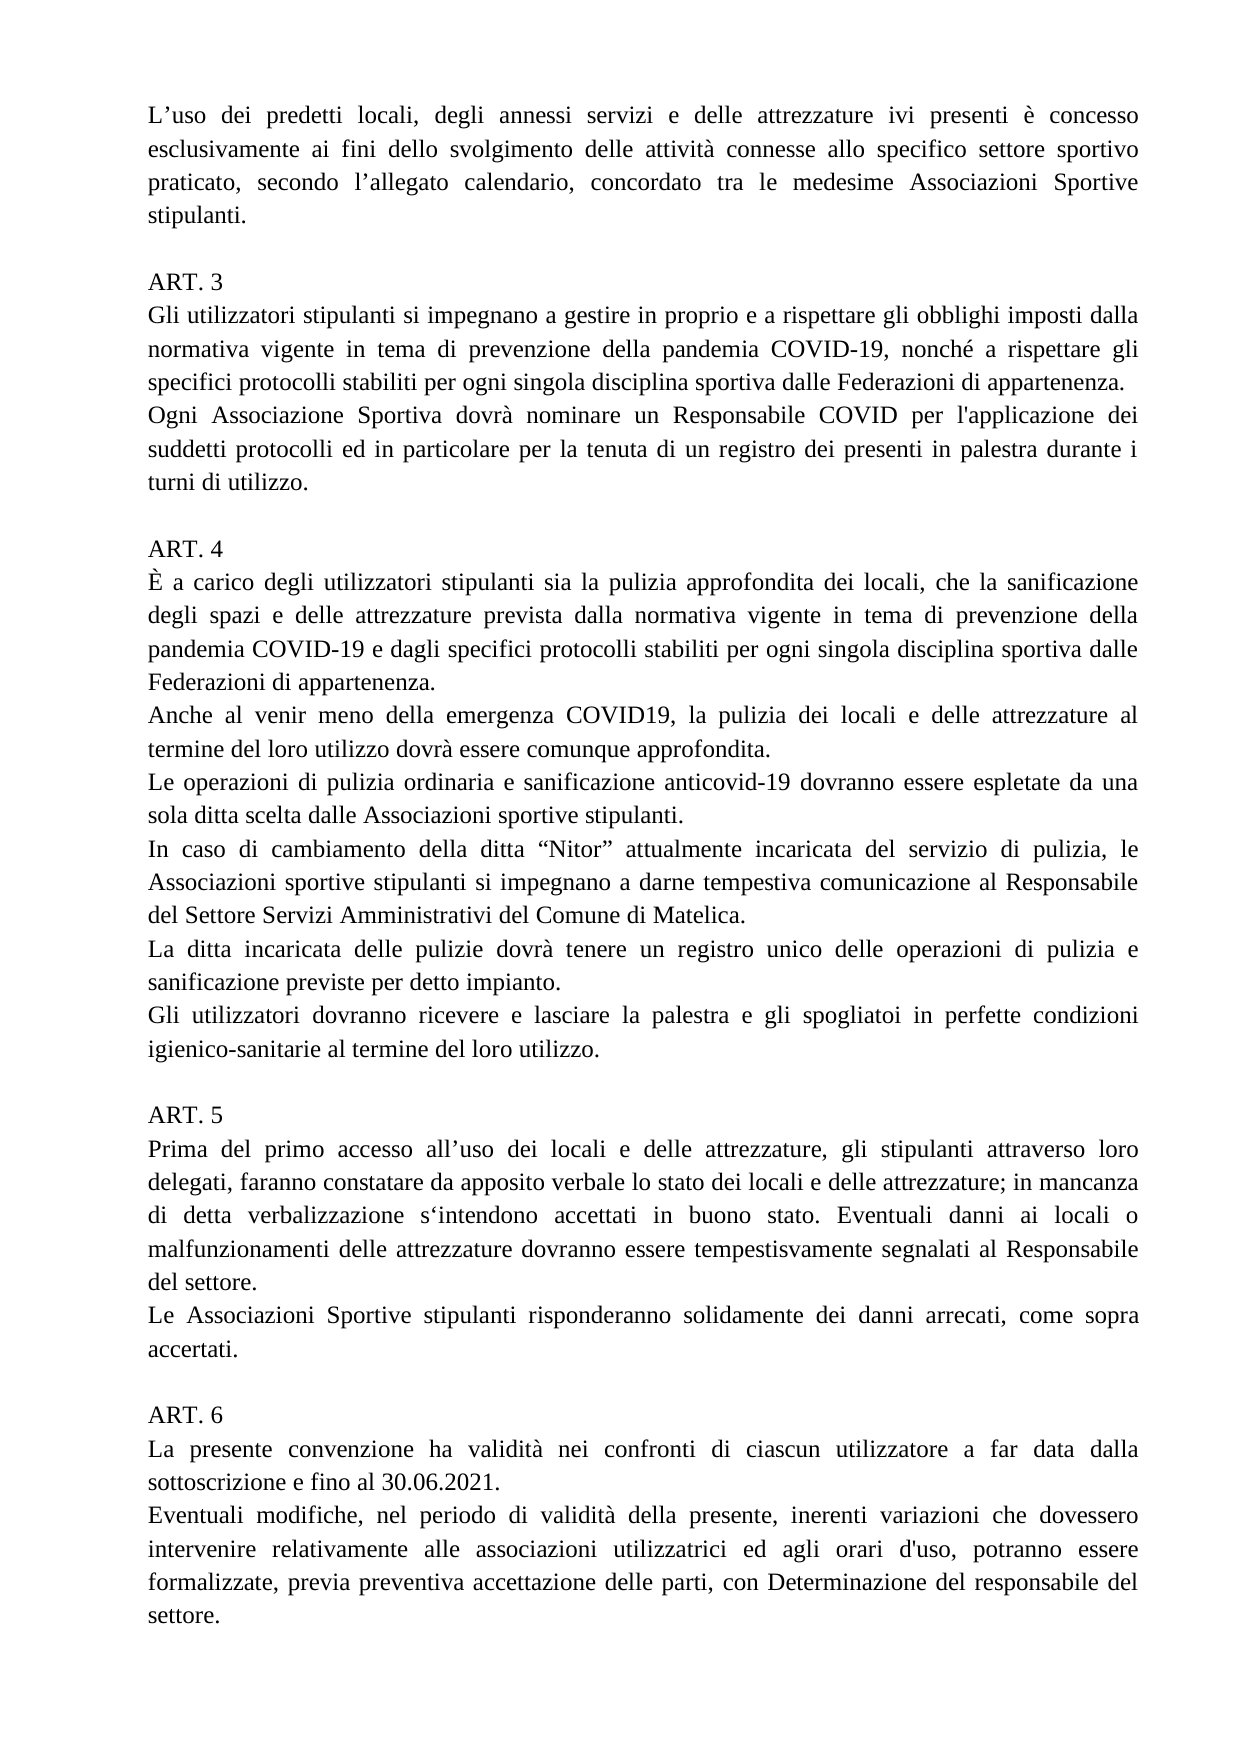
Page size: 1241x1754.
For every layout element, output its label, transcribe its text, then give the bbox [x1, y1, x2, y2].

text La presente convenzione ha validità nei confronti di ciascun utilizzatore a far data dalla sottoscrizione e fino al 30.06.2021. [148, 1434, 1140, 1496]
text ART. 5 [148, 1100, 1140, 1129]
text ART. 3 [148, 267, 1140, 296]
text Gli utilizzatori stipulanti si impegnano a gestire in proprio e a rispettare gli obblighi imposti dalla normativa vigente in tema di prevenzione della pandemia COVID-19, nonché a rispettare gli specifici protocolli stabiliti per ogni singola disciplina sportiva dalle Federazioni di appartenenza. [148, 300, 1140, 396]
text In caso di cambiamento della ditta “Nitor” attualmente incaricata del servizio di pulizia, le Associazioni sportive stipulanti si impegnano a darne tempestiva comunicazione al Responsabile del Settore Servizi Amministrativi del Comune di Matelica. [148, 834, 1140, 929]
text È a carico degli utilizzatori stipulanti sia la pulizia approfondita dei locali, che la sanificazione degli spazi e delle attrezzature prevista dalla normativa vigente in tema di prevenzione della pandemia COVID-19 e dagli specifici protocolli stabiliti per ogni singola disciplina sportiva dalle Federazioni di appartenenza. [148, 567, 1140, 696]
text Prima del primo accesso all’uso dei locali e delle attrezzature, gli stipulanti attraverso loro delegati, faranno constatare da apposito verbale lo stato dei locali e delle attrezzature; in mancanza di detta verbalizzazione s‘intendono accettati in buono stato. Eventuali danni ai locali o malfunzionamenti delle attrezzature dovranno essere tempestisvamente segnalati al Responsabile del settore. [148, 1134, 1140, 1296]
text La ditta incaricata delle pulizie dovrà tenere un registro unico delle operazioni di pulizia e sanificazione previste per detto impianto. [148, 934, 1140, 996]
text Le operazioni di pulizia ordinaria e sanificazione anticovid-19 dovranno essere espletate da una sola ditta scelta dalle Associazioni sportive stipulanti. [148, 767, 1140, 829]
text Anche al venir meno della emergenza COVID19, la pulizia dei locali e delle attrezzature al termine del loro utilizzo dovrà essere comunque approfondita. [148, 700, 1140, 763]
text L’uso dei predetti locali, degli annessi servizi e delle attrezzature ivi presenti è concesso esclusivamente ai fini dello svolgimento delle attività connesse allo specifico settore sportivo praticato, secondo l’allegato calendario, concordato tra le medesime Associazioni Sportive stipulanti. [148, 100, 1140, 229]
text Gli utilizzatori dovranno ricevere e lasciare la palestra e gli spogliatoi in perfette condizioni igienico-sanitarie al termine del loro utilizzo. [148, 1000, 1140, 1063]
text Le Associazioni Sportive stipulanti risponderanno solidamente dei danni arrecati, come sopra accertati. [148, 1300, 1140, 1363]
text Ogni Associazione Sportiva dovrà nominare un Responsabile COVID per l'applicazione dei suddetti protocolli ed in particolare per la tenuta di un registro dei presenti in palestra durante i turni di utilizzo. [148, 400, 1140, 496]
text ART. 6 [148, 1400, 1140, 1429]
text Eventuali modifiche, nel periodo di validità della presente, inerenti variazioni che dovessero intervenire relativamente alle associazioni utilizzatrici ed agli orari d'uso, potranno essere formalizzate, previa preventiva accettazione delle parti, con Determinazione del responsabile del settore. [148, 1500, 1140, 1629]
text ART. 4 [148, 534, 1140, 563]
